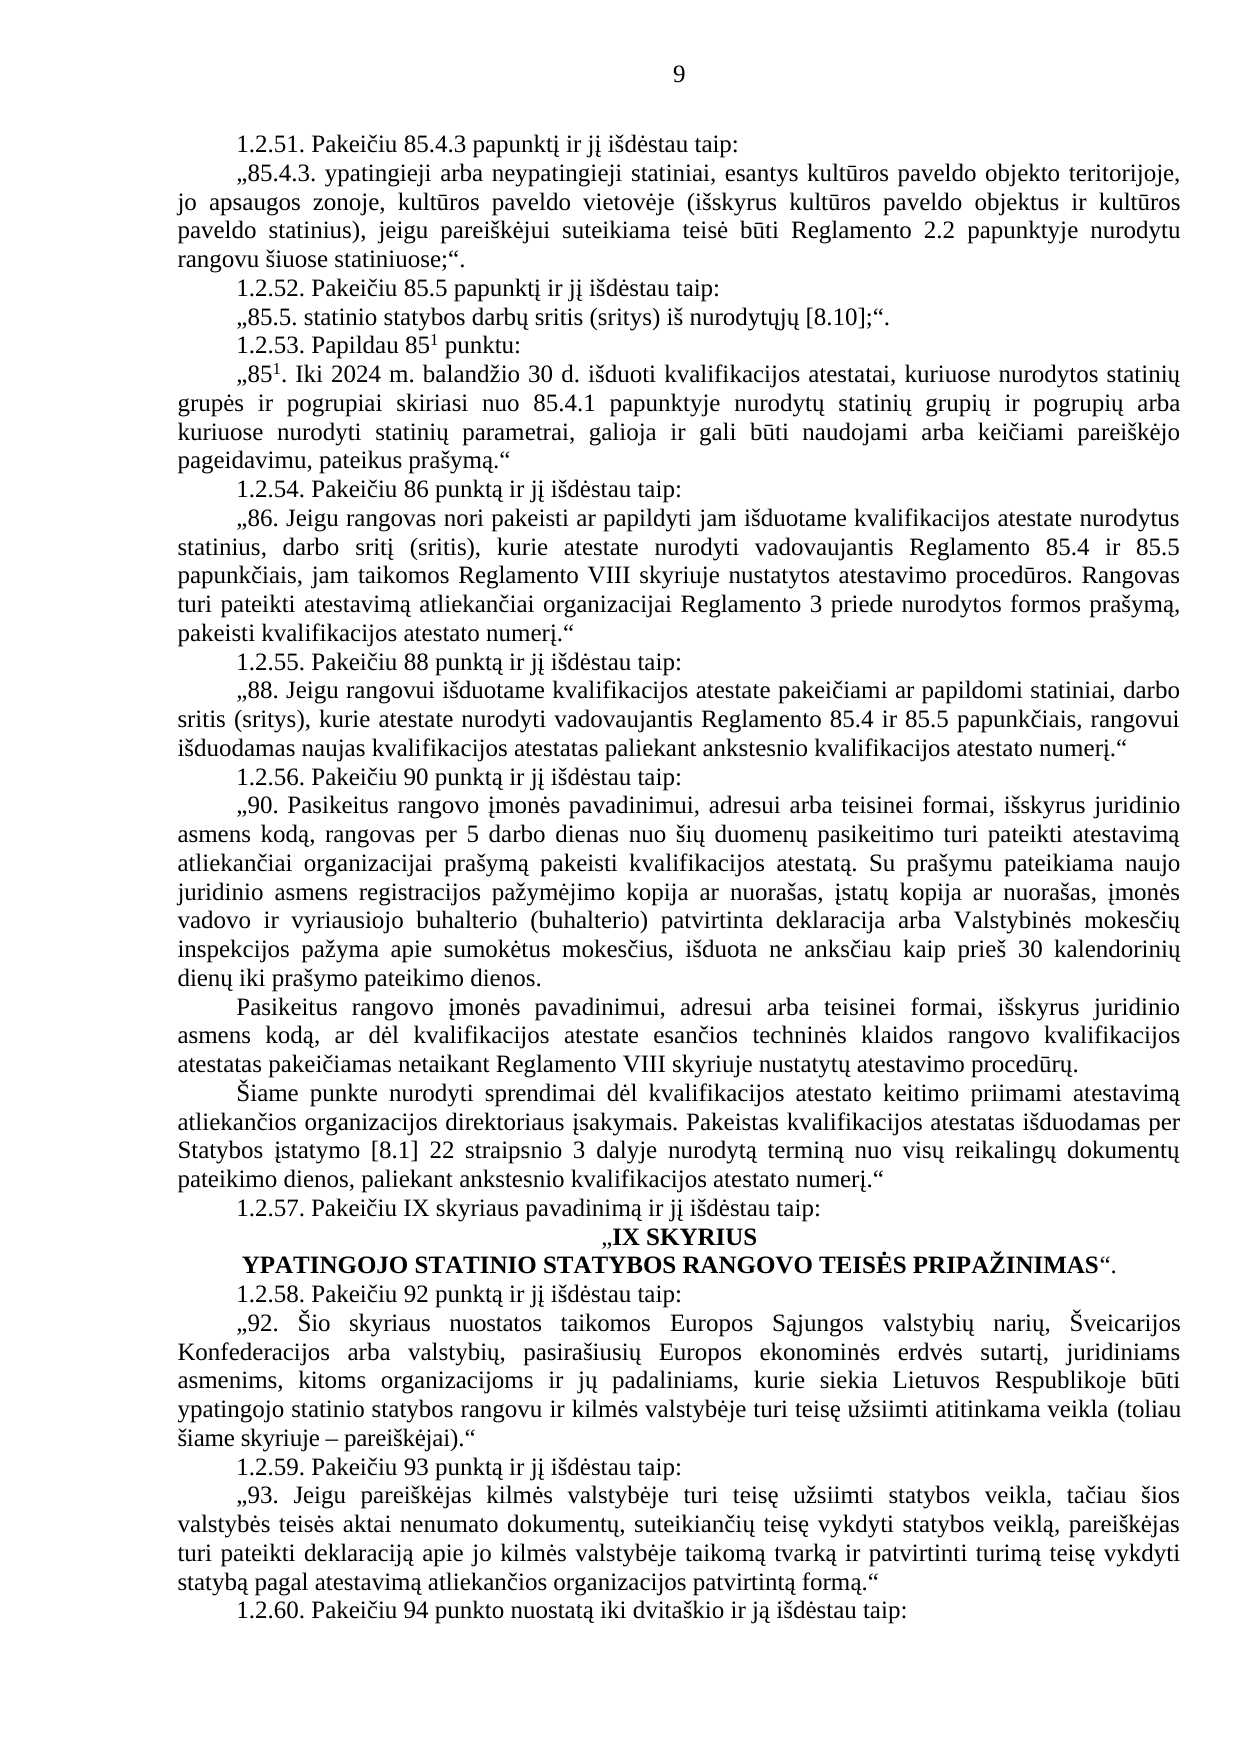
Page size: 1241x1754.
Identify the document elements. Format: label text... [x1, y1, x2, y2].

text 1.2.58. Pakeičiu 92 punktą ir jį išdėstau taip: [177, 1279, 1181, 1308]
text 1.2.55. Pakeičiu 88 punktą ir jį išdėstau taip: [177, 647, 1181, 675]
text „90. Pasikeitus rangovo įmonės pavadinimui, adresui arba teisinei formai, išskyrus juridinio asmens kodą, rangovas per 5 darbo dienas nuo šių duomenų pasikeitimo turi pateikti atestavimą atliekančiai organizacijai prašymą pakeisti kvalifikacijos atestatą. Su prašymu pateikiama naujo juridinio asmens registracijos pažymėjimo kopija ar nuorašas, įstatų kopija ar nuorašas, įmonės vadovo ir vyriausiojo buhalterio (buhalterio) patvirtinta deklaracija arba Valstybinės mokesčių inspekcijos pažyma apie sumokėtus mokesčius, išduota ne anksčiau kaip prieš 30 kalendorinių dienų iki prašymo pateikimo dienos. [177, 790, 1181, 992]
text „85.5. statinio statybos darbų sritis (sritys) iš nurodytųjų [8.10];“. [177, 302, 1181, 330]
text 1.2.60. Pakeičiu 94 punkto nuostatą iki dvitaškio ir ją išdėstau taip: [177, 1595, 1181, 1624]
text „92. Šio skyriaus nuostatos taikomos Europos Sąjungos valstybių narių, Šveicarijos Konfederacijos arba valstybių, pasirašiusių Europos ekonominės erdvės sutartį, juridiniams asmenims, kitoms organizacijoms ir jų padaliniams, kurie siekia Lietuvos Respublikoje būti ypatingojo statinio statybos rangovu ir kilmės valstybėje turi teisę užsiimti atitinkama veikla (toliau šiame skyriuje – pareiškėjai).“ [177, 1308, 1181, 1452]
text YPATINGOJO STATINIO STATYBOS RANGOVO TEISĖS PRIPAŽINIMAS“. [177, 1250, 1181, 1279]
text „86. Jeigu rangovas nori pakeisti ar papildyti jam išduotame kvalifikacijos atestate nurodytus statinius, darbo sritį (sritis), kurie atestate nurodyti vadovaujantis Reglamento 85.4 ir 85.5 papunkčiais, jam taikomos Reglamento VIII skyriuje nustatytos atestavimo procedūros. Rangovas turi pateikti atestavimą atliekančiai organizacijai Reglamento 3 priede nurodytos formos prašymą, pakeisti kvalifikacijos atestato numerį.“ [177, 503, 1181, 647]
text Pasikeitus rangovo įmonės pavadinimui, adresui arba teisinei formai, išskyrus juridinio asmens kodą, ar dėl kvalifikacijos atestate esančios techninės klaidos rangovo kvalifikacijos atestatas pakeičiamas netaikant Reglamento VIII skyriuje nustatytų atestavimo procedūrų. [177, 992, 1181, 1078]
text Šiame punkte nurodyti sprendimai dėl kvalifikacijos atestato keitimo priimami atestavimą atliekančios organizacijos direktoriaus įsakymais. Pakeistas kvalifikacijos atestatas išduodamas per Statybos įstatymo [8.1] 22 straipsnio 3 dalyje nurodytą terminą nuo visų reikalingų dokumentų pateikimo dienos, paliekant ankstesnio kvalifikacijos atestato numerį.“ [177, 1078, 1181, 1193]
text 1.2.54. Pakeičiu 86 punktą ir jį išdėstau taip: [177, 474, 1181, 503]
text 1.2.57. Pakeičiu IX skyriaus pavadinimą ir jį išdėstau taip: [177, 1193, 1181, 1222]
text 1.2.53. Papildau 851 punktu: [177, 330, 1181, 359]
text 1.2.59. Pakeičiu 93 punktą ir jį išdėstau taip: [177, 1452, 1181, 1480]
text 1.2.52. Pakeičiu 85.5 papunktį ir jį išdėstau taip: [177, 273, 1181, 302]
text „851. Iki 2024 m. balandžio 30 d. išduoti kvalifikacijos atestatai, kuriuose nurodytos statinių grupės ir pogrupiai skiriasi nuo 85.4.1 papunktyje nurodytų statinių grupių ir pogrupių arba kuriuose nurodyti statinių parametrai, galioja ir gali būti naudojami arba keičiami pareiškėjo pageidavimu, pateikus prašymą.“ [177, 359, 1181, 474]
text 1.2.56. Pakeičiu 90 punktą ir jį išdėstau taip: [177, 762, 1181, 790]
text „88. Jeigu rangovui išduotame kvalifikacijos atestate pakeičiami ar papildomi statiniai, darbo sritis (sritys), kurie atestate nurodyti vadovaujantis Reglamento 85.4 ir 85.5 papunkčiais, rangovui išduodamas naujas kvalifikacijos atestatas paliekant ankstesnio kvalifikacijos atestato numerį.“ [177, 675, 1181, 762]
text 1.2.51. Pakeičiu 85.4.3 papunktį ir jį išdėstau taip: [177, 129, 1181, 158]
text „IX SKYRIUS [177, 1222, 1181, 1250]
text „93. Jeigu pareiškėjas kilmės valstybėje turi teisę užsiimti statybos veikla, tačiau šios valstybės teisės aktai nenumato dokumentų, suteikiančių teisę vykdyti statybos veiklą, pareiškėjas turi pateikti deklaraciją apie jo kilmės valstybėje taikomą tvarką ir patvirtinti turimą teisę vykdyti statybą pagal atestavimą atliekančios organizacijos patvirtintą formą.“ [177, 1480, 1181, 1595]
text „85.4.3. ypatingieji arba neypatingieji statiniai, esantys kultūros paveldo objekto teritorijoje, jo apsaugos zonoje, kultūros paveldo vietovėje (išskyrus kultūros paveldo objektus ir kultūros paveldo statinius), jeigu pareiškėjui suteikiama teisė būti Reglamento 2.2 papunktyje nurodytu rangovu šiuose statiniuose;“. [177, 158, 1181, 273]
